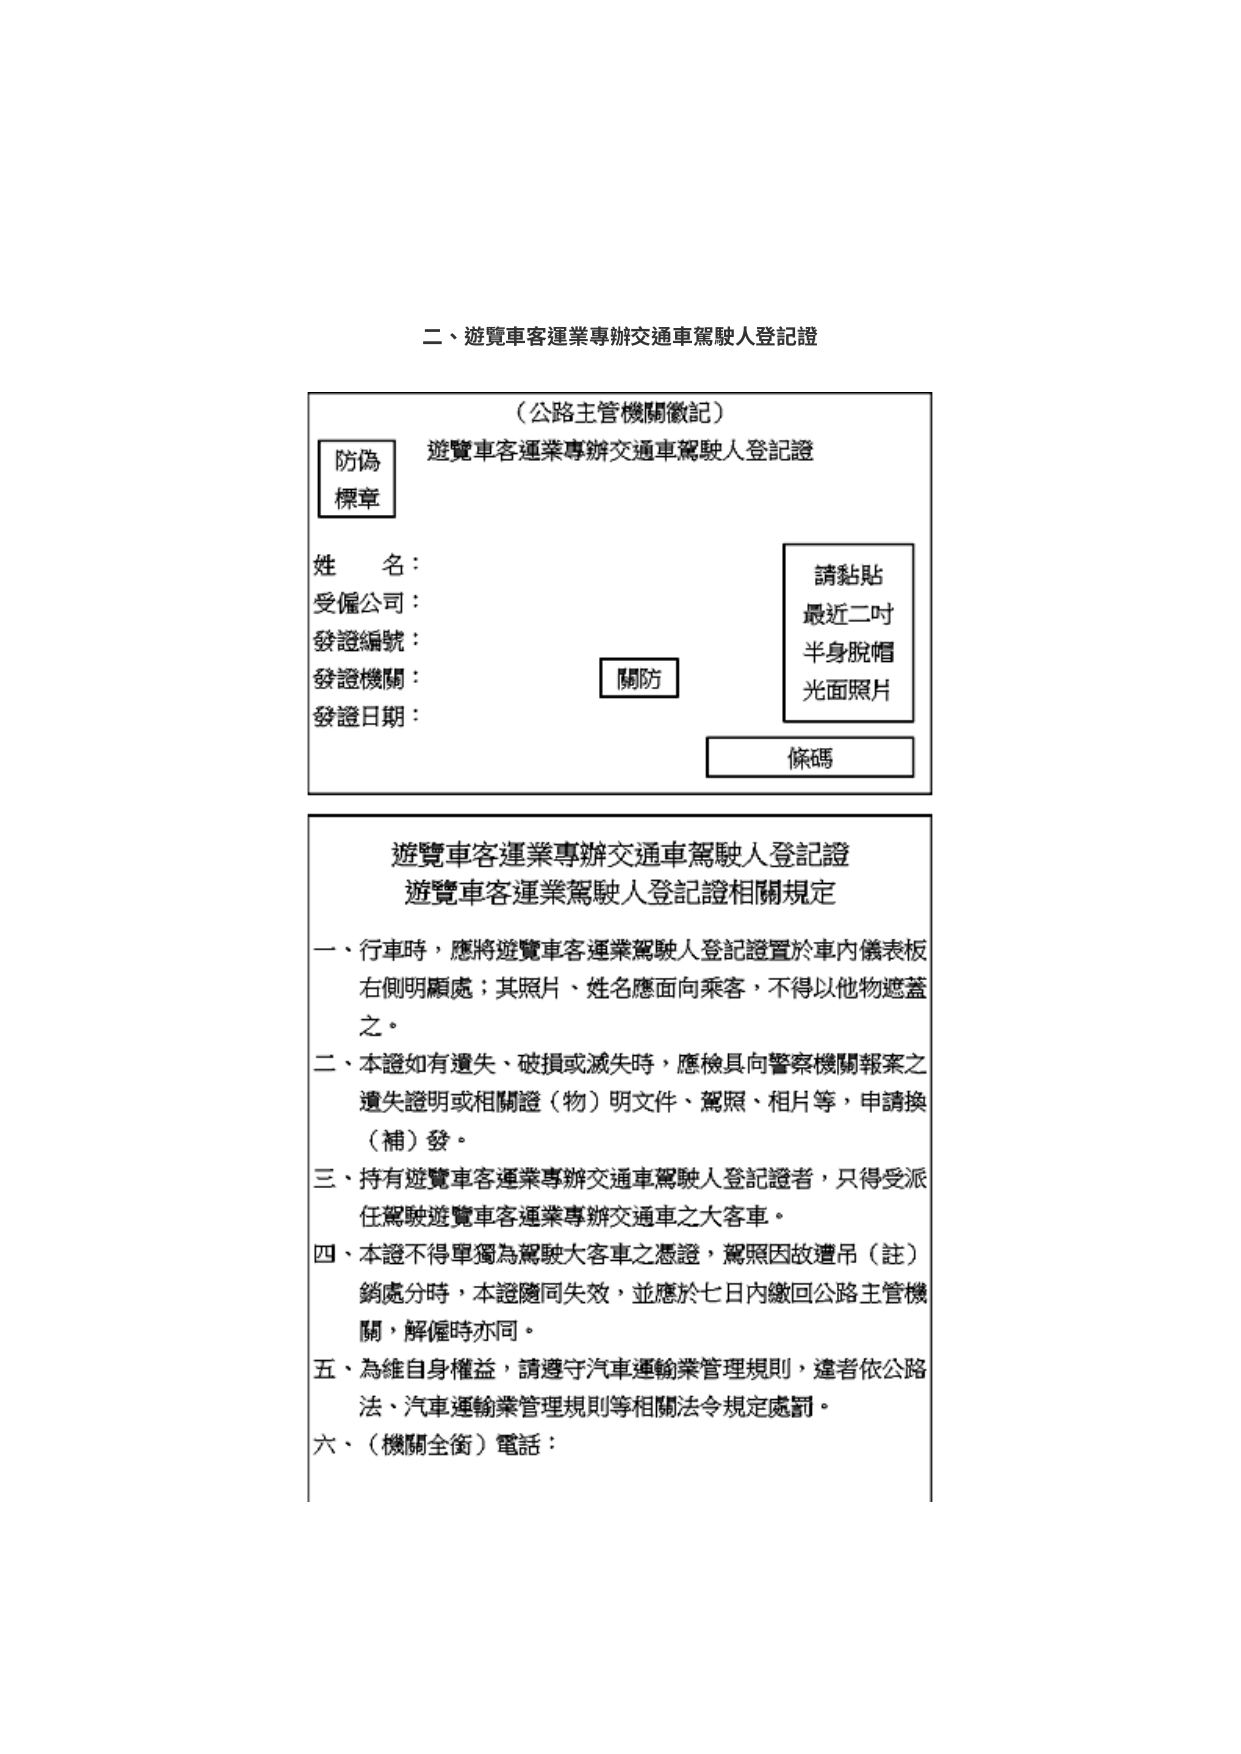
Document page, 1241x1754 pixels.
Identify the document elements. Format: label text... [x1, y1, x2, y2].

text 二、遊覽車客運業專辦交通車駕駛人登記證 [118, 294, 1122, 356]
